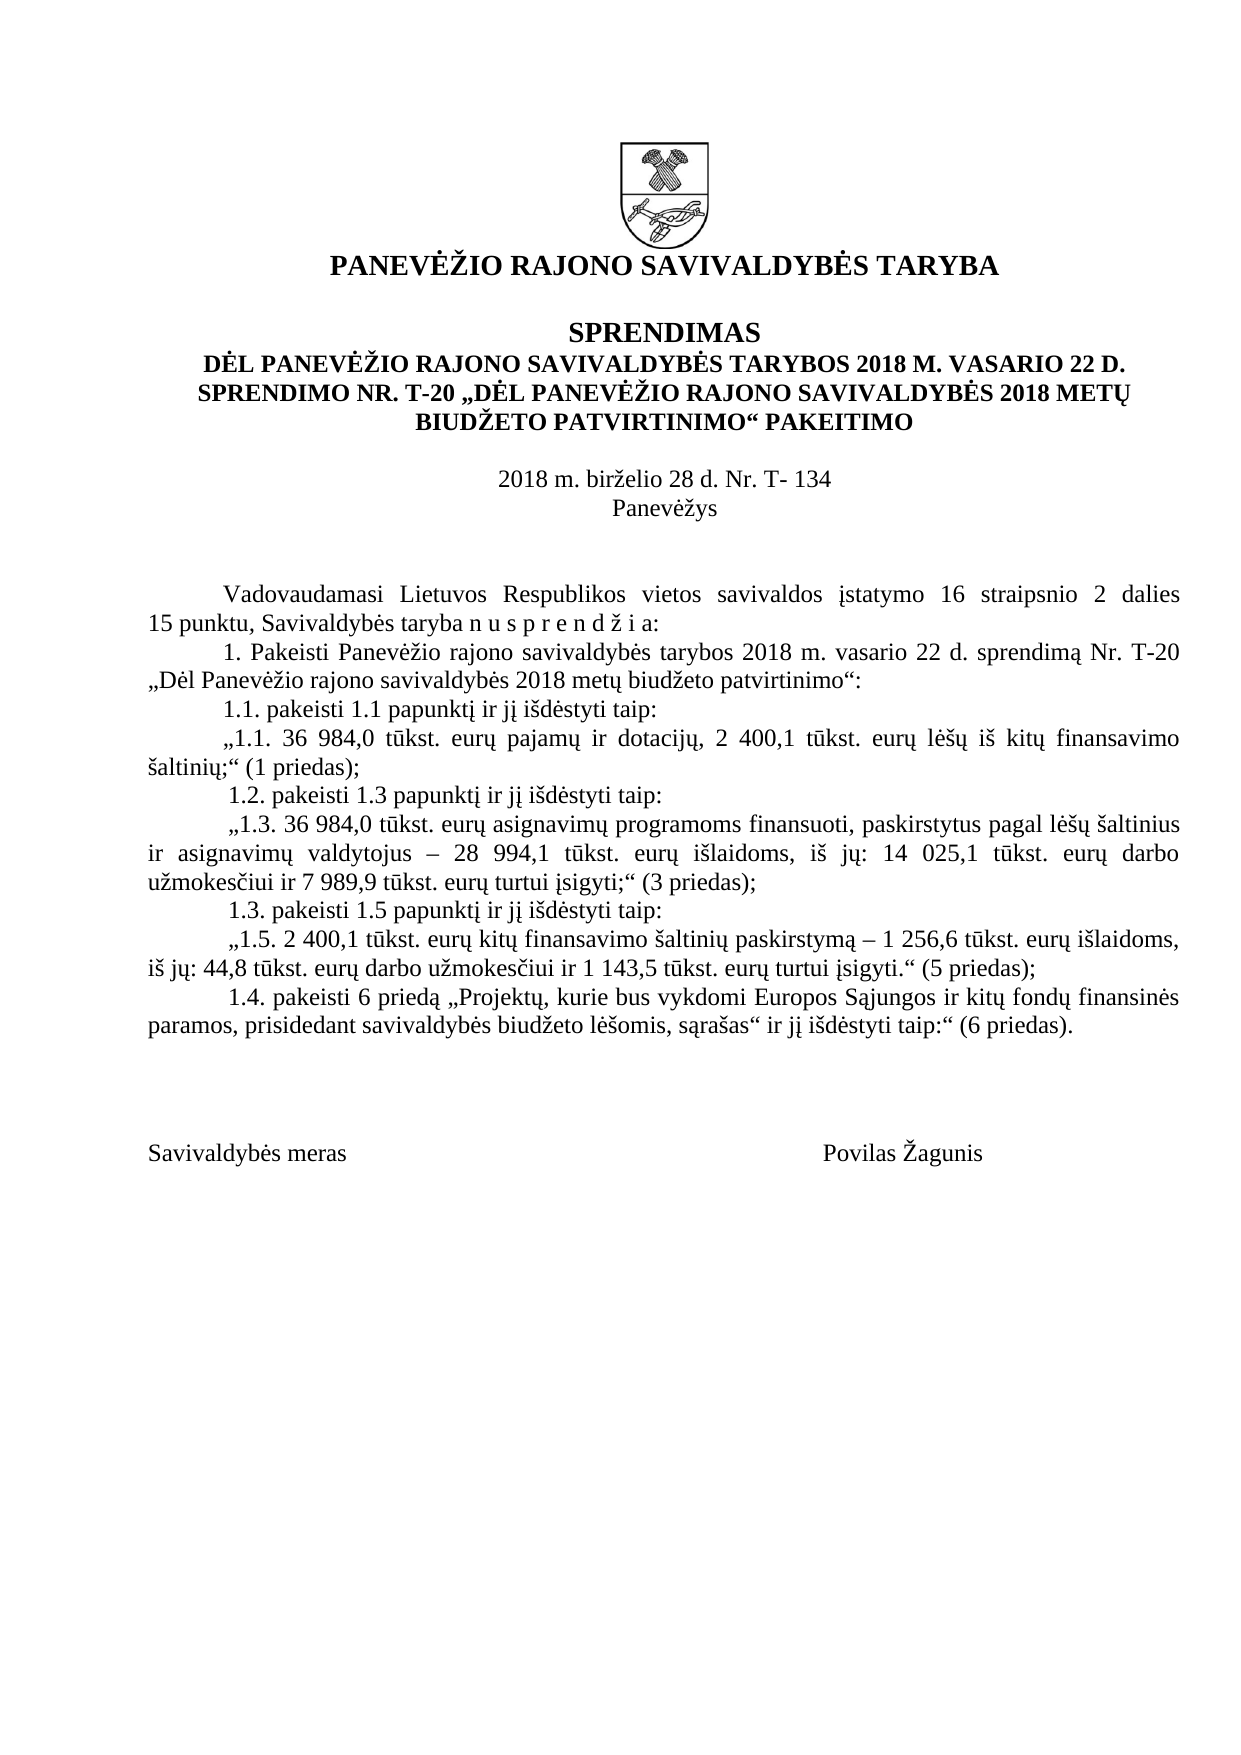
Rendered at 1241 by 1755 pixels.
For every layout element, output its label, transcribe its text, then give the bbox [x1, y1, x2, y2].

text „1.5. 2 400,1 tūkst. eurų kitų finansavimo šaltinių paskirstymą – 1 256,6 tūkst. eurų išlaidoms, iš jų: 44,8 tūkst. eurų darbo užmokesčiui ir 1 143,5 tūkst. eurų turtui įsigyti.“ (5 priedas); [148, 924, 1181, 982]
text 2018 m. birželio 28 d. Nr. T- 134 [148, 464, 1181, 493]
text Vadovaudamasi Lietuvos Respublikos vietos savivaldos įstatymo 16 straipsnio 2 dalies 15 punktu, Savivaldybės taryba n u s p r e n d ž i a: [148, 579, 1181, 637]
text 1. Pakeisti Panevėžio rajono savivaldybės tarybos 2018 m. vasario 22 d. sprendimą Nr. T-20 „Dėl Panevėžio rajono savivaldybės 2018 metų biudžeto patvirtinimo“: [148, 637, 1181, 694]
text DĖL PANEVĖŽIO RAJONO SAVIVALDYBĖS TARYBOS 2018 M. VASARIO 22 D. SPRENDIMO NR. T-20 „DĖL PANEVĖŽIO RAJONO SAVIVALDYBĖS 2018 METŲ BIUDŽETO PATVIRTINIMO“ PAKEITIMO [148, 349, 1181, 435]
text PANEVĖŽIO RAJONO SAVIVALDYBĖS TARYBA [148, 248, 1181, 282]
text 1.3. pakeisti 1.5 papunktį ir jį išdėstyti taip: [148, 895, 1181, 924]
text 1.1. pakeisti 1.1 papunktį ir jį išdėstyti taip: [148, 694, 1181, 723]
text „1.1. 36 984,0 tūkst. eurų pajamų ir dotacijų, 2 400,1 tūkst. eurų lėšų iš kitų finansavimo šaltinių;“ (1 priedas); [148, 723, 1181, 780]
text 1.4. pakeisti 6 priedą „Projektų, kurie bus vykdomi Europos Sąjungos ir kitų fondų finansinės paramos, prisidedant savivaldybės biudžeto lėšomis, sąrašas“ ir jį išdėstyti taip:“ (6 priedas). [148, 982, 1181, 1039]
text „1.3. 36 984,0 tūkst. eurų asignavimų programoms finansuoti, paskirstytus pagal lėšų šaltinius ir asignavimų valdytojus – 28 994,1 tūkst. eurų išlaidoms, iš jų: 14 025,1 tūkst. eurų darbo užmokesčiui ir 7 989,9 tūkst. eurų turtui įsigyti;“ (3 priedas); [148, 809, 1181, 895]
text SPRENDIMAS [148, 316, 1181, 349]
text 1.2. pakeisti 1.3 papunktį ir jį išdėstyti taip: [148, 780, 1181, 809]
text Savivaldybės meras Povilas Žagunis [148, 1138, 1181, 1167]
text Panevėžys [148, 493, 1181, 522]
